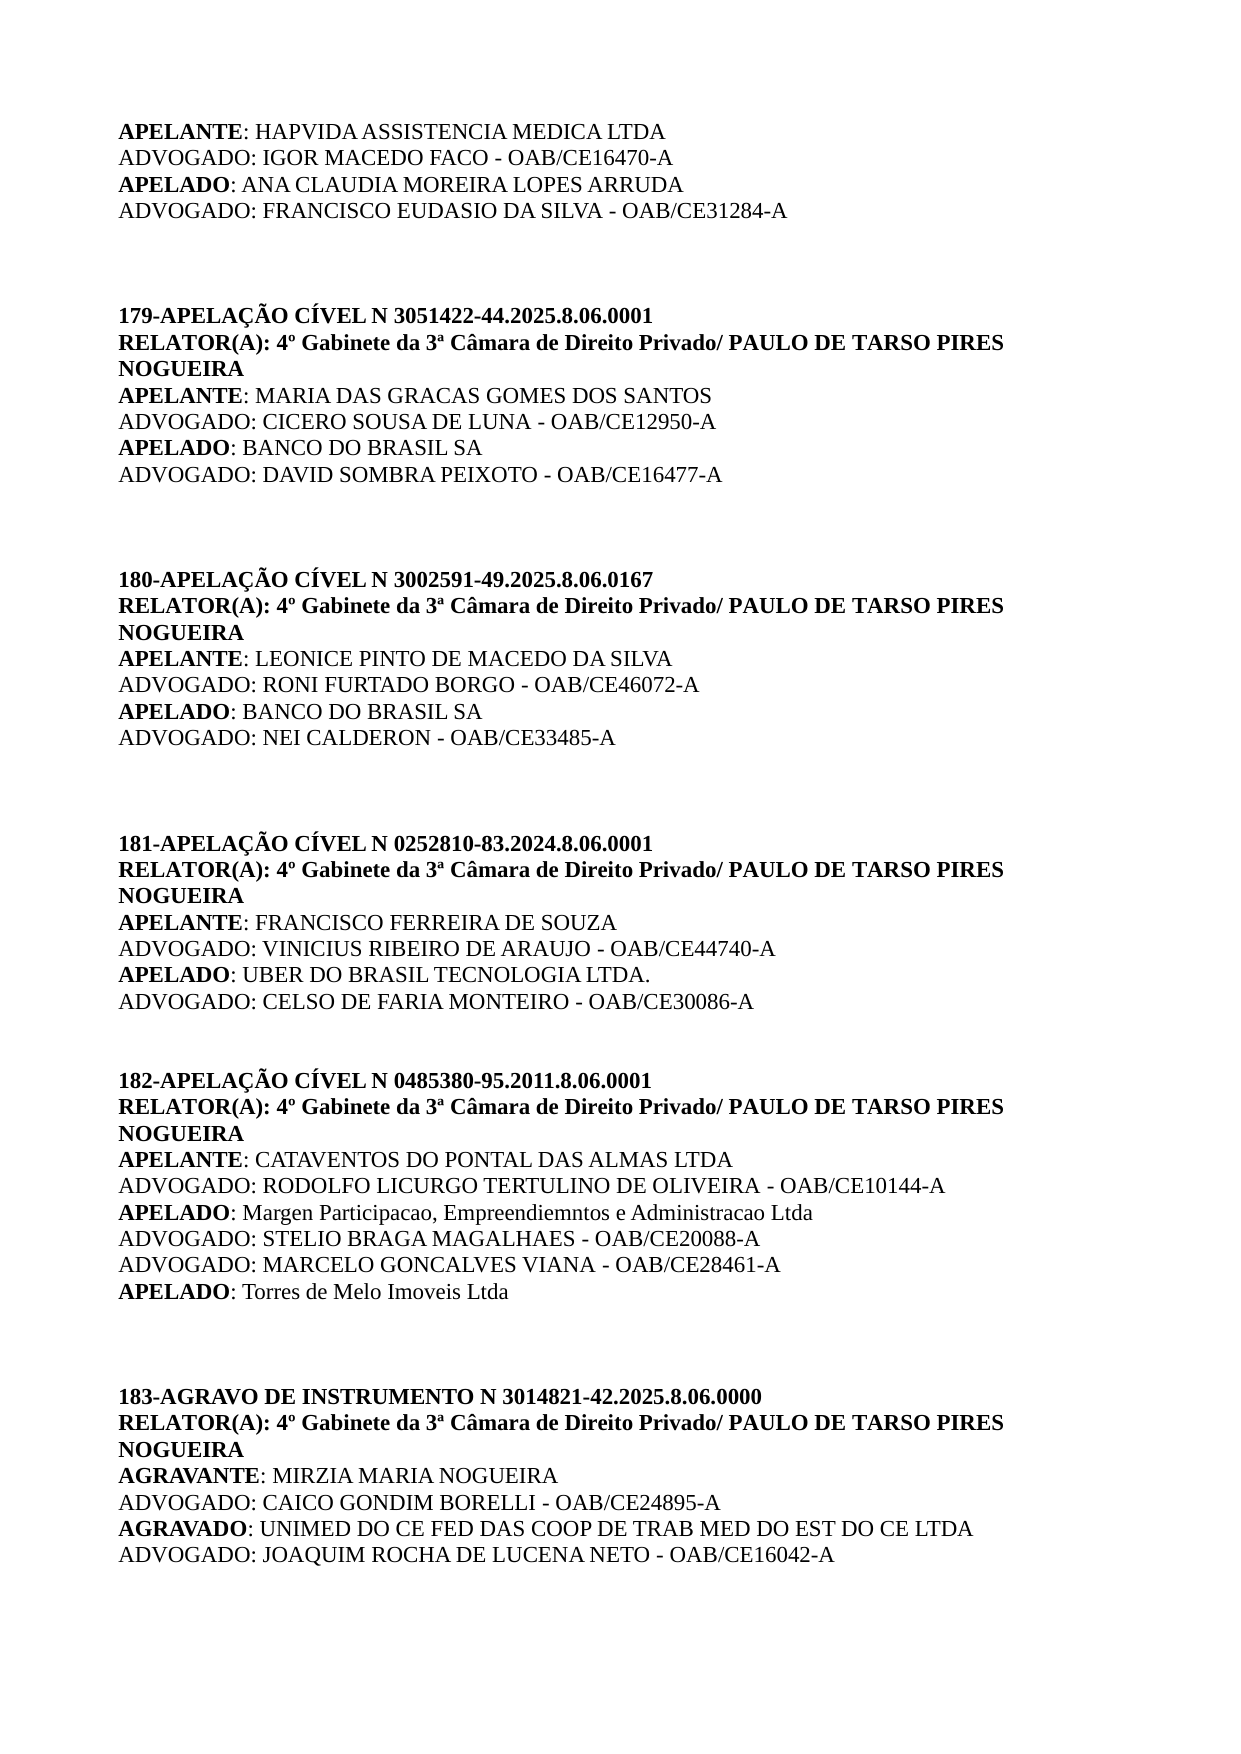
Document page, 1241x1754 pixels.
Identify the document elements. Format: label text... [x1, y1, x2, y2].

text APELANTE: HAPVIDA ASSISTENCIA MEDICA LTDA ADVOGADO: IGOR MACEDO FACO - OAB/CE16470-A APELADO: ANA CLAUDIA MOREIRA LOPES ARRUDA ADVOGADO: FRANCISCO EUDASIO DA SILVA - OAB/CE31284-A 179-APELAÇÃO CÍVEL N 3051422-44.2025.8.06.0001 RELATOR(A): 4º Gabinete da 3ª Câmara de Direito Privado/ PAULO DE TARSO PIRES NOGUEIRA APELANTE: MARIA DAS GRACAS GOMES DOS SANTOS ADVOGADO: CICERO SOUSA DE LUNA - OAB/CE12950-A APELADO: BANCO DO BRASIL SA ADVOGADO: DAVID SOMBRA PEIXOTO - OAB/CE16477-A 180-APELAÇÃO CÍVEL N 3002591-49.2025.8.06.0167 RELATOR(A): 4º Gabinete da 3ª Câmara de Direito Privado/ PAULO DE TARSO PIRES NOGUEIRA APELANTE: LEONICE PINTO DE MACEDO DA SILVA ADVOGADO: RONI FURTADO BORGO - OAB/CE46072-A APELADO: BANCO DO BRASIL SA ADVOGADO: NEI CALDERON - OAB/CE33485-A 181-APELAÇÃO CÍVEL N 0252810-83.2024.8.06.0001 RELATOR(A): 4º Gabinete da 3ª Câmara de Direito Privado/ PAULO DE TARSO PIRES NOGUEIRA APELANTE: FRANCISCO FERREIRA DE SOUZA ADVOGADO: VINICIUS RIBEIRO DE ARAUJO - OAB/CE44740-A APELADO: UBER DO BRASIL TECNOLOGIA LTDA. ADVOGADO: CELSO DE FARIA MONTEIRO - OAB/CE30086-A 182-APELAÇÃO CÍVEL N 0485380-95.2011.8.06.0001 RELATOR(A): 4º Gabinete da 3ª Câmara de Direito Privado/ PAULO DE TARSO PIRES NOGUEIRA APELANTE: CATAVENTOS DO PONTAL DAS ALMAS LTDA ADVOGADO: RODOLFO LICURGO TERTULINO DE OLIVEIRA - OAB/CE10144-A APELADO: Margen Participacao, Empreendiemntos e Administracao Ltda ADVOGADO: STELIO BRAGA MAGALHAES - OAB/CE20088-A ADVOGADO: MARCELO GONCALVES VIANA - OAB/CE28461-A APELADO: Torres de Melo Imoveis Ltda 183-AGRAVO DE INSTRUMENTO N 3014821-42.2025.8.06.0000 RELATOR(A): 4º Gabinete da 3ª Câmara de Direito Privado/ PAULO DE TARSO PIRES NOGUEIRA AGRAVANTE: MIRZIA MARIA NOGUEIRA ADVOGADO: CAICO GONDIM BORELLI - OAB/CE24895-A AGRAVADO: UNIMED DO CE FED DAS COOP DE TRAB MED DO EST DO CE LTDA ADVOGADO: JOAQUIM ROCHA DE LUCENA NETO - OAB/CE16042-A [118, 118, 1122, 1620]
